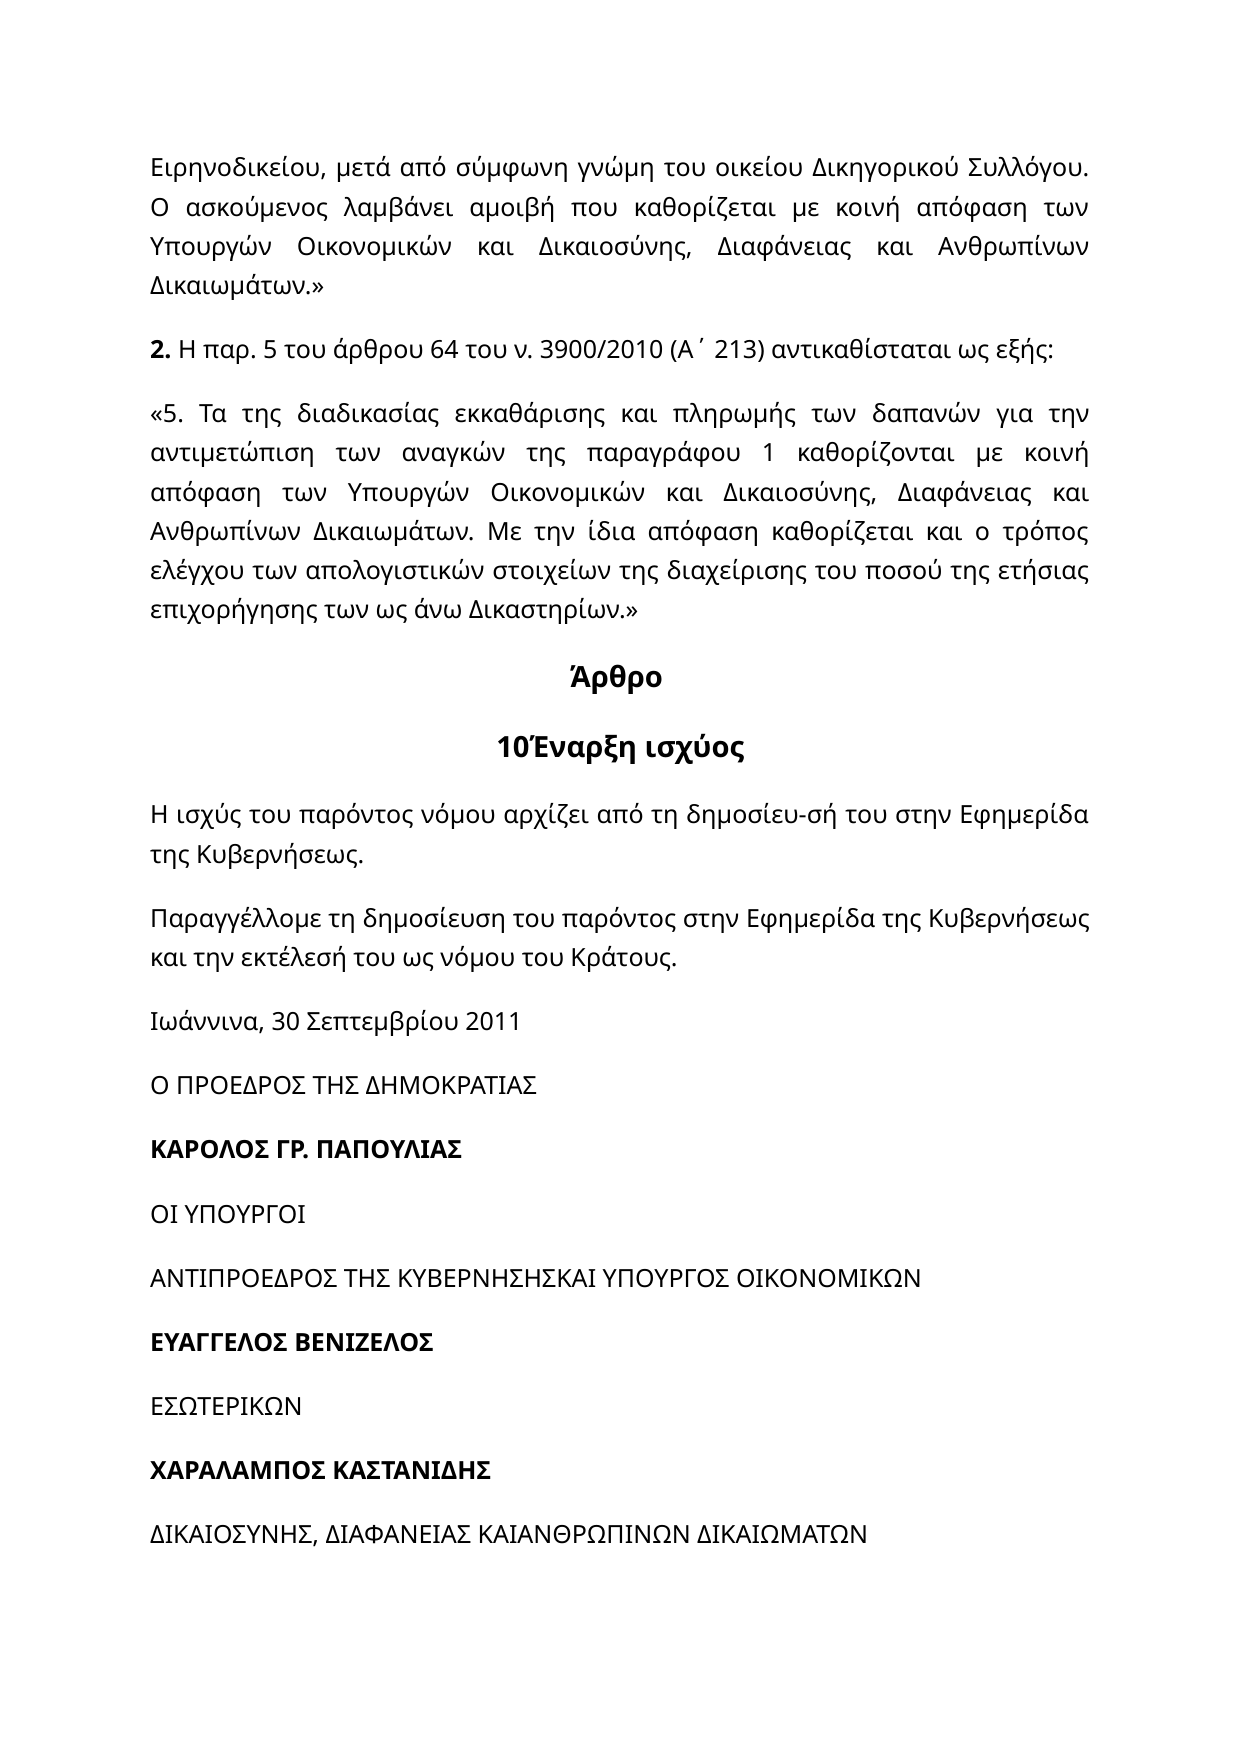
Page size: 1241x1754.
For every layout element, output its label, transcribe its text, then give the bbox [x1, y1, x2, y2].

text ΕΥΑΓΓΕΛΟΣ ΒΕΝΙΖΕΛΟΣ [150, 1324, 1090, 1359]
text ΑΝΤΙΠΡΟΕΔΡΟΣ ΤΗΣ ΚΥΒΕΡΝΗΣΗΣΚΑΙ ΥΠΟΥΡΓΟΣ ΟΙΚΟΝΟΜΙΚΩΝ [150, 1260, 1090, 1294]
text Ειρηνοδικείου, μετά από σύμφωνη γνώμη του οικείου Δικηγορικού Συλλόγου. Ο ασκούμενος λαμβάνει αμοιβή που καθορίζεται με κοινή απόφαση των Υπουργών Οικονομικών και Δικαιοσύνης, Διαφάνειας και Ανθρωπίνων Δικαιωμάτων.» [150, 150, 1090, 302]
text Ο ΠΡΟΕΔΡΟΣ ΤΗΣ ΔΗΜΟΚΡΑΤΙΑΣ [150, 1068, 1090, 1102]
text Η ισχύς του παρόντος νόμου αρχίζει από τη δημοσίευ-σή του στην Εφημερίδα της Κυβερνήσεως. [150, 797, 1090, 870]
text ΕΣΩΤΕΡΙΚΩΝ [150, 1389, 1090, 1423]
text ΧΑΡΑΛΑΜΠΟΣ ΚΑΣΤΑΝΙΔΗΣ [150, 1453, 1090, 1487]
text Ιωάννινα, 30 Σεπτεμβρίου 2011 [150, 1004, 1090, 1038]
text ΟΙ ΥΠΟΥΡΓΟΙ [150, 1196, 1090, 1230]
text 2. Η παρ. 5 του άρθρου 64 του ν. 3900/2010 (Α΄ 213) αντικαθίσταται ως εξής: [150, 332, 1090, 366]
text Παραγγέλλομε τη δημοσίευση του παρόντος στην Εφημερίδα της Κυβερνήσεως και την εκτέλεσή του ως νόμου του Κράτους. [150, 900, 1090, 974]
subtitle Άρθρο [150, 656, 1090, 696]
text «5. Τα της διαδικασίας εκκαθάρισης και πληρωμής των δαπανών για την αντιμετώπιση των αναγκών της παραγράφου 1 καθορίζονται με κοινή απόφαση των Υπουργών Οικονομικών και Δικαιοσύνης, Διαφάνειας και Ανθρωπίνων Δικαιωμάτων. Με την ίδια απόφαση καθορίζεται και ο τρόπος ελέγχου των απολογιστικών στοιχείων της διαχείρισης του ποσού της ετήσιας επιχορήγησης των ως άνω Δικαστηρίων.» [150, 396, 1090, 626]
text ΔΙΚΑΙΟΣΥΝΗΣ, ΔΙΑΦΑΝΕΙΑΣ ΚΑΙΑΝΘΡΩΠΙΝΩΝ ΔΙΚΑΙΩΜΑΤΩΝ [150, 1517, 1090, 1551]
text ΚΑΡΟΛΟΣ ΓΡ. ΠΑΠΟΥΛΙΑΣ [150, 1132, 1090, 1166]
subtitle 10Έναρξη ισχύος [150, 726, 1090, 766]
